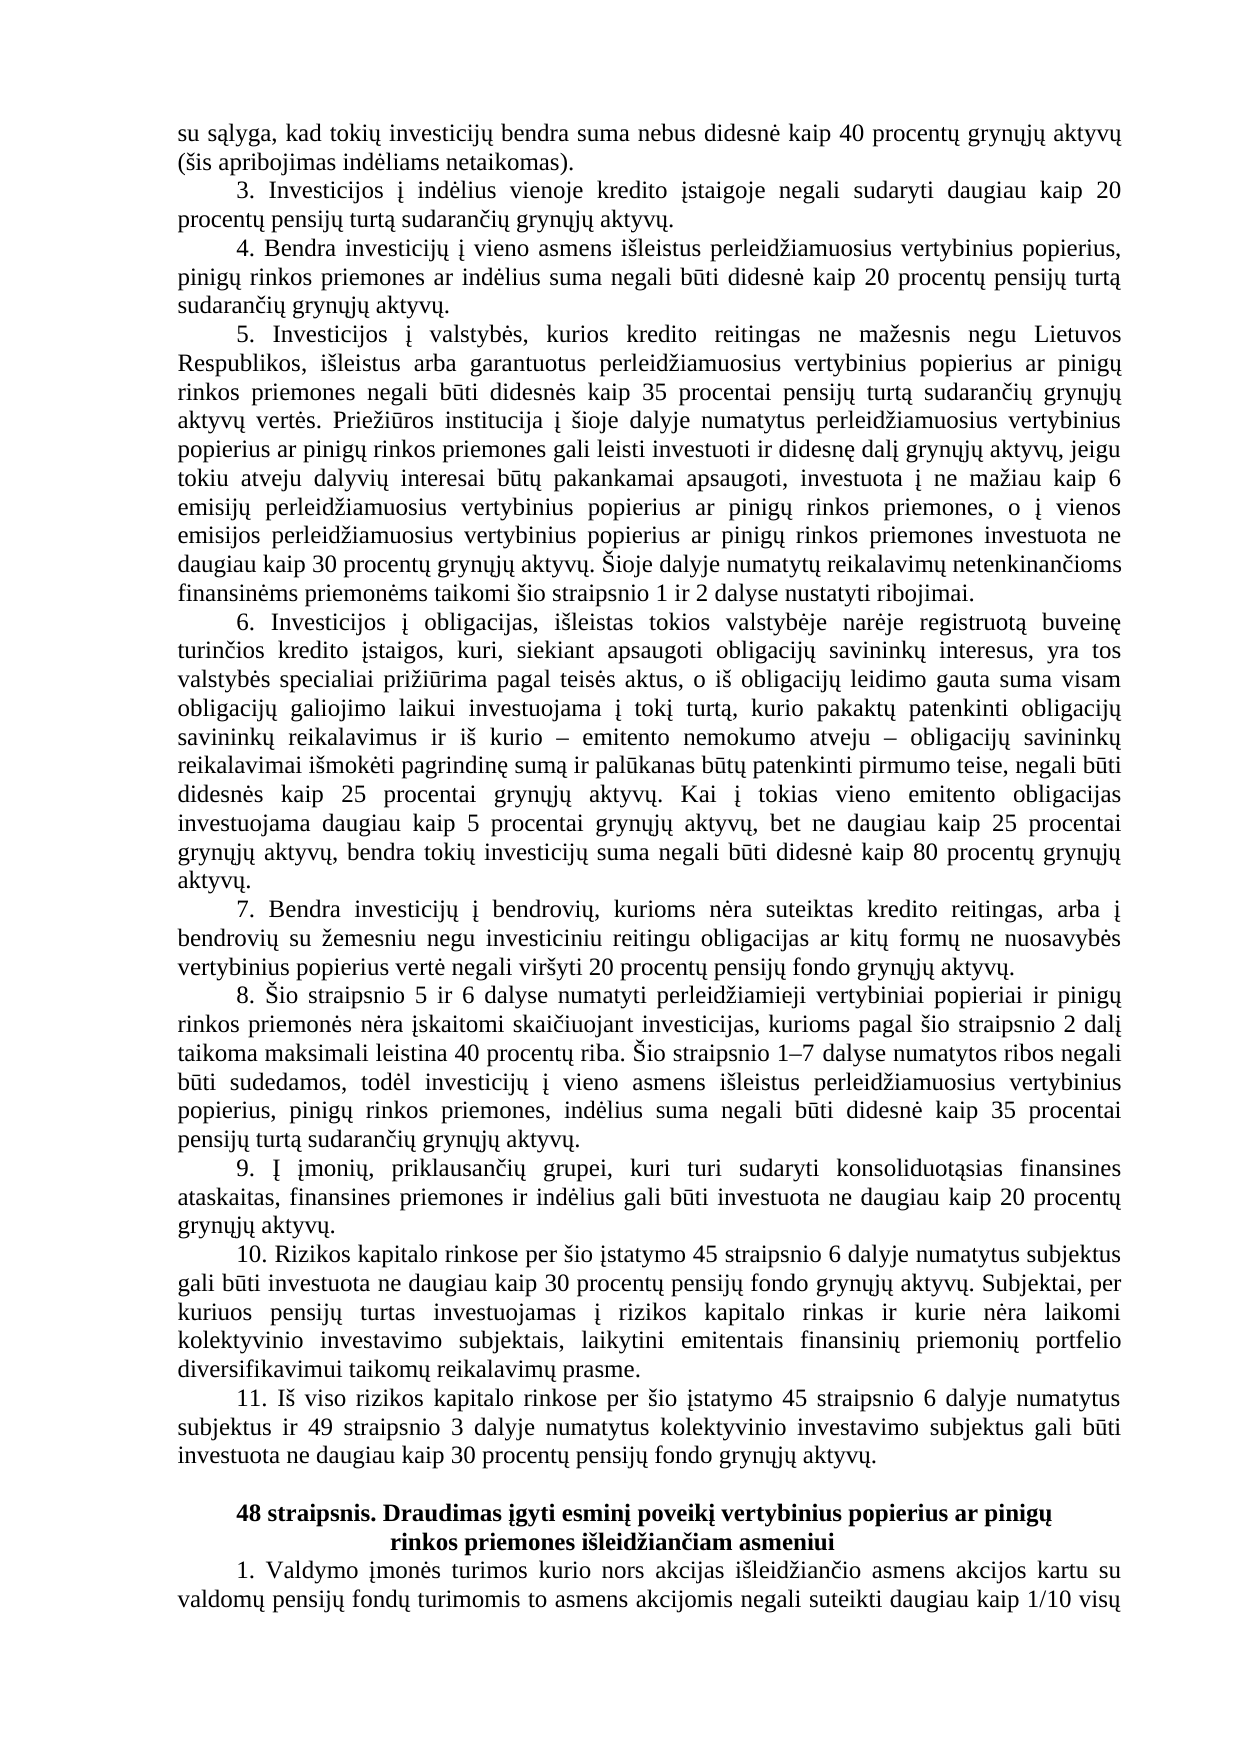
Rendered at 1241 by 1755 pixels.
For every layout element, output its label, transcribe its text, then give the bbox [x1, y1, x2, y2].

text 9. Į įmonių, priklausančių grupei, kuri turi sudaryti konsoliduotąsias finansines ataskaitas, finansines priemones ir indėlius gali būti investuota ne daugiau kaip 20 procentų grynųjų aktyvų. [177, 1153, 1122, 1239]
text 6. Investicijos į obligacijas, išleistas tokios valstybėje narėje registruotą buveinę turinčios kredito įstaigos, kuri, siekiant apsaugoti obligacijų savininkų interesus, yra tos valstybės specialiai prižiūrima pagal teisės aktus, o iš obligacijų leidimo gauta suma visam obligacijų galiojimo laikui investuojama į tokį turtą, kurio pakaktų patenkinti obligacijų savininkų reikalavimus ir iš kurio – emitento nemokumo atveju – obligacijų savininkų reikalavimai išmokėti pagrindinę sumą ir palūkanas būtų patenkinti pirmumo teise, negali būti didesnės kaip 25 procentai grynųjų aktyvų. Kai į tokias vieno emitento obligacijas investuojama daugiau kaip 5 procentai grynųjų aktyvų, bet ne daugiau kaip 25 procentai grynųjų aktyvų, bendra tokių investicijų suma negali būti didesnė kaip 80 procentų grynųjų aktyvų. [177, 607, 1122, 894]
text 5. Investicijos į valstybės, kurios kredito reitingas ne mažesnis negu Lietuvos Respublikos, išleistus arba garantuotus perleidžiamuosius vertybinius popierius ar pinigų rinkos priemones negali būti didesnės kaip 35 procentai pensijų turtą sudarančių grynųjų aktyvų vertės. Priežiūros institucija į šioje dalyje numatytus perleidžiamuosius vertybinius popierius ar pinigų rinkos priemones gali leisti investuoti ir didesnę dalį grynųjų aktyvų, jeigu tokiu atveju dalyvių interesai būtų pakankamai apsaugoti, investuota į ne mažiau kaip 6 emisijų perleidžiamuosius vertybinius popierius ar pinigų rinkos priemones, o į vienos emisijos perleidžiamuosius vertybinius popierius ar pinigų rinkos priemones investuota ne daugiau kaip 30 procentų grynųjų aktyvų. Šioje dalyje numatytų reikalavimų netenkinančioms finansinėms priemonėms taikomi šio straipsnio 1 ir 2 dalyse nustatyti ribojimai. [177, 319, 1122, 607]
text 7. Bendra investicijų į bendrovių, kurioms nėra suteiktas kredito reitingas, arba į bendrovių su žemesniu negu investiciniu reitingu obligacijas ar kitų formų ne nuosavybės vertybinius popierius vertė negali viršyti 20 procentų pensijų fondo grynųjų aktyvų. [177, 894, 1122, 981]
text su sąlyga, kad tokių investicijų bendra suma nebus didesnė kaip 40 procentų grynųjų aktyvų (šis apribojimas indėliams netaikomas). [177, 118, 1122, 176]
text 48 straipsnis. Draudimas įgyti esminį poveikį vertybinius popierius ar pinigų rinkos priemones išleidžiančiam asmeniui [236, 1498, 1122, 1556]
text 3. Investicijos į indėlius vienoje kredito įstaigoje negali sudaryti daugiau kaip 20 procentų pensijų turtą sudarančių grynųjų aktyvų. [177, 176, 1122, 233]
text 10. Rizikos kapitalo rinkose per šio įstatymo 45 straipsnio 6 dalyje numatytus subjektus gali būti investuota ne daugiau kaip 30 procentų pensijų fondo grynųjų aktyvų. Subjektai, per kuriuos pensijų turtas investuojamas į rizikos kapitalo rinkas ir kurie nėra laikomi kolektyvinio investavimo subjektais, laikytini emitentais finansinių priemonių portfelio diversifikavimui taikomų reikalavimų prasme. [177, 1239, 1122, 1383]
text 4. Bendra investicijų į vieno asmens išleistus perleidžiamuosius vertybinius popierius, pinigų rinkos priemones ar indėlius suma negali būti didesnė kaip 20 procentų pensijų turtą sudarančių grynųjų aktyvų. [177, 233, 1122, 319]
text 1. Valdymo įmonės turimos kurio nors akcijas išleidžiančio asmens akcijos kartu su valdomų pensijų fondų turimomis to asmens akcijomis negali suteikti daugiau kaip 1/10 visų [177, 1556, 1122, 1613]
text 11. Iš viso rizikos kapitalo rinkose per šio įstatymo 45 straipsnio 6 dalyje numatytus subjektus ir 49 straipsnio 3 dalyje numatytus kolektyvinio investavimo subjektus gali būti investuota ne daugiau kaip 30 procentų pensijų fondo grynųjų aktyvų. [177, 1383, 1122, 1469]
text 8. Šio straipsnio 5 ir 6 dalyse numatyti perleidžiamieji vertybiniai popieriai ir pinigų rinkos priemonės nėra įskaitomi skaičiuojant investicijas, kurioms pagal šio straipsnio 2 dalį taikoma maksimali leistina 40 procentų riba. Šio straipsnio 1–7 dalyse numatytos ribos negali būti sudedamos, todėl investicijų į vieno asmens išleistus perleidžiamuosius vertybinius popierius, pinigų rinkos priemones, indėlius suma negali būti didesnė kaip 35 procentai pensijų turtą sudarančių grynųjų aktyvų. [177, 981, 1122, 1153]
